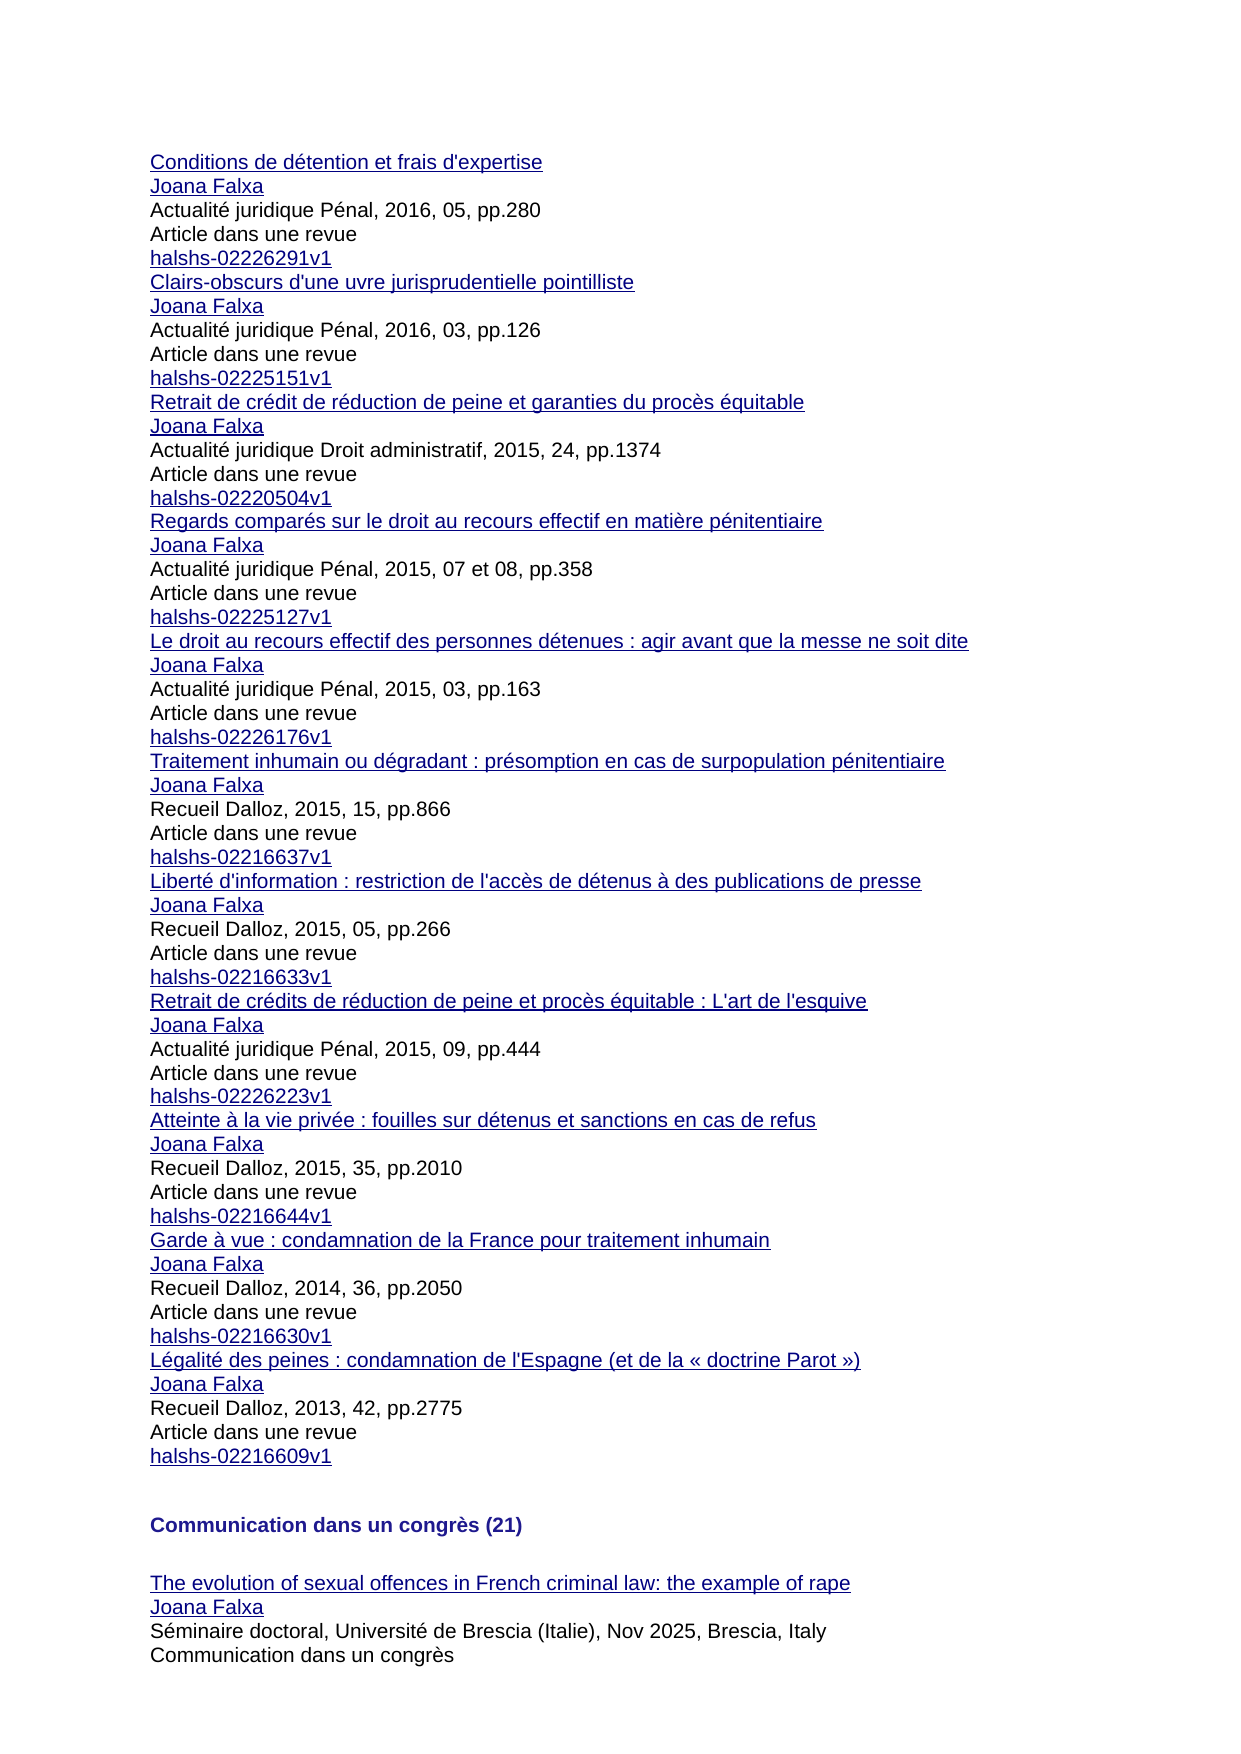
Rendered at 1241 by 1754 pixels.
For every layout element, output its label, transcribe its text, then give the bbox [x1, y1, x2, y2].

table_cell Conditions de détention et frais d'expertise Joana Falxa Actualité juridique Pénal, 2016, 05, pp.280 Article dans une revue halshs-02226291v1 [150, 150, 1090, 270]
table_cell Légalité des peines : condamnation de l'Espagne (et de la « doctrine Parot ») Joana Falxa Recueil Dalloz, 2013, 42, pp.2775 Article dans une revue halshs-02216609v1 [150, 1348, 1090, 1468]
table_cell Le droit au recours effectif des personnes détenues : agir avant que la messe ne soit dite Joana Falxa Actualité juridique Pénal, 2015, 03, pp.163 Article dans une revue halshs-02226176v1 [150, 629, 1090, 749]
table_cell Clairs-obscurs d'une uvre jurisprudentielle pointilliste Joana Falxa Actualité juridique Pénal, 2016, 03, pp.126 Article dans une revue halshs-02225151v1 [150, 270, 1090, 389]
table_cell Atteinte à la vie privée : fouilles sur détenus et sanctions en cas de refus Joana Falxa Recueil Dalloz, 2015, 35, pp.2010 Article dans une revue halshs-02216644v1 [150, 1108, 1090, 1228]
table_cell Retrait de crédit de réduction de peine et garanties du procès équitable Joana Falxa Actualité juridique Droit administratif, 2015, 24, pp.1374 Article dans une revue halshs-02220504v1 [150, 390, 1090, 509]
table_header The evolution of sexual offences in French criminal law: the example of rape Joana Falxa Séminaire doctoral, Université de Brescia (Italie), Nov 2025, Brescia, Italy Communication dans un congrès [150, 1571, 1090, 1667]
table_cell Garde à vue : condamnation de la France pour traitement inhumain Joana Falxa Recueil Dalloz, 2014, 36, pp.2050 Article dans une revue halshs-02216630v1 [150, 1228, 1090, 1348]
table_cell Regards comparés sur le droit au recours effectif en matière pénitentiaire Joana Falxa Actualité juridique Pénal, 2015, 07 et 08, pp.358 Article dans une revue halshs-02225127v1 [150, 509, 1090, 629]
table_cell Traitement inhumain ou dégradant : présomption en cas de surpopulation pénitentiaire Joana Falxa Recueil Dalloz, 2015, 15, pp.866 Article dans une revue halshs-02216637v1 [150, 749, 1090, 869]
subtitle Communication dans un congrès (21) [150, 1512, 1090, 1536]
table_cell Retrait de crédits de réduction de peine et procès équitable : L'art de l'esquive Joana Falxa Actualité juridique Pénal, 2015, 09, pp.444 Article dans une revue halshs-02226223v1 [150, 989, 1090, 1108]
table_cell Liberté d'information : restriction de l'accès de détenus à des publications de presse Joana Falxa Recueil Dalloz, 2015, 05, pp.266 Article dans une revue halshs-02216633v1 [150, 869, 1090, 988]
